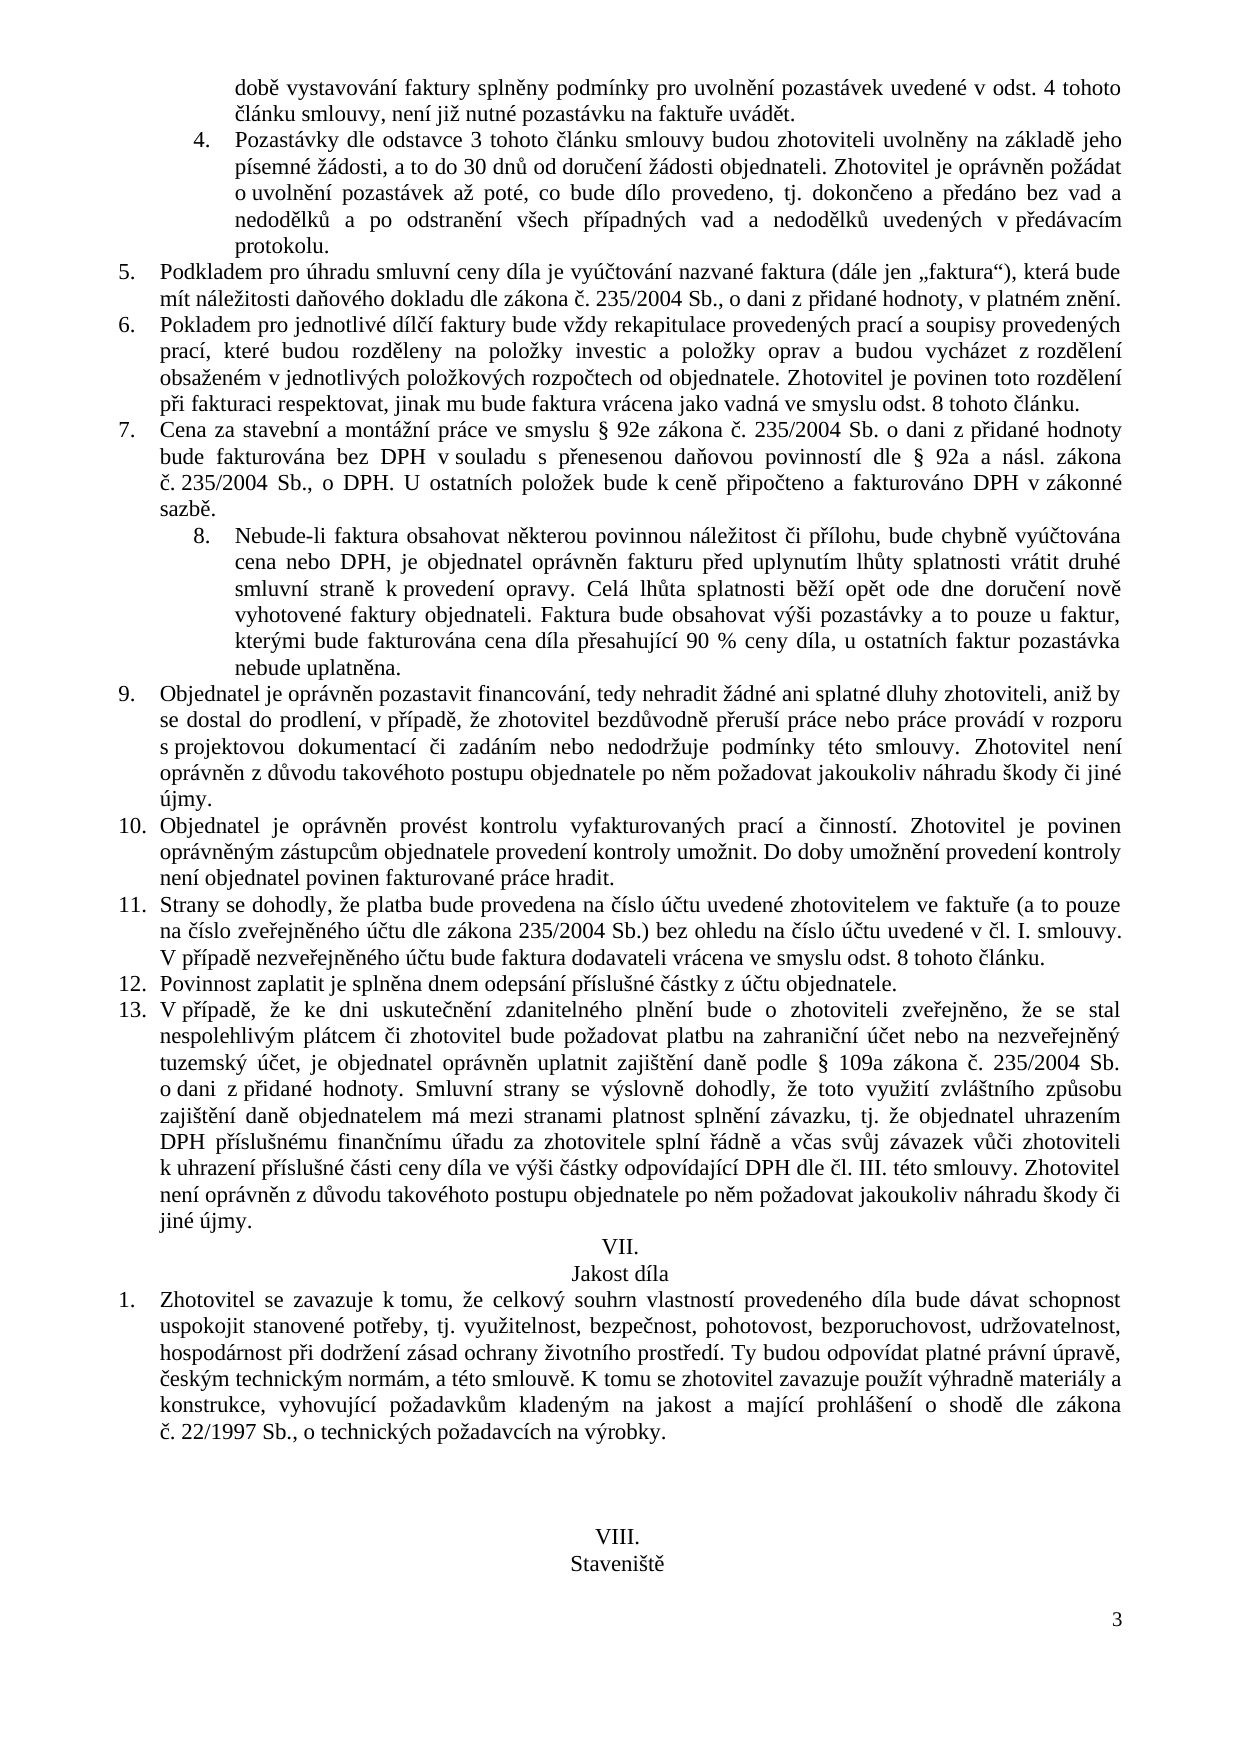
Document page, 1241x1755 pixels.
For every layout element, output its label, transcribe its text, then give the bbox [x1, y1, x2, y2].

text Staveniště [118, 1550, 1122, 1576]
list Podkladem pro úhradu smluvní ceny díla je vyúčtování nazvané faktura (dále jen „faktura“), která bude mít náležitosti daňového dokladu dle zákona č. 235/2004 Sb., o dani z přidané hodnoty, v platném znění. [118, 258, 1122, 311]
list Cena za stavební a montážní práce ve smyslu § 92e zákona č. 235/2004 Sb. o dani z přidané hodnoty bude fakturována bez DPH v souladu s přenesenou daňovou povinností dle § 92a a násl. zákona č. 235/2004 Sb., o DPH. U ostatních položek bude k ceně připočteno a fakturováno DPH v zákonné sazbě. [118, 416, 1122, 522]
list Objednatel je oprávněn pozastavit financování, tedy nehradit žádné ani splatné dluhy zhotoviteli, aniž by se dostal do prodlení, v případě, že zhotovitel bezdůvodně přeruší práce nebo práce provádí v rozporu s projektovou dokumentací či zadáním nebo nedodržuje podmínky této smlouvy. Zhotovitel není oprávněn z důvodu takovéhoto postupu objednatele po něm požadovat jakoukoliv náhradu škody či jiné újmy. [118, 680, 1122, 812]
list Povinnost zaplatit je splněna dnem odepsání příslušné částky z účtu objednatele. [118, 970, 1122, 996]
list Strany se dohodly, že platba bude provedena na číslo účtu uvedené zhotovitelem ve faktuře (a to pouze na číslo zveřejněného účtu dle zákona 235/2004 Sb.) bez ohledu na číslo účtu uvedené v čl. I. smlouvy. V případě nezveřejněného účtu bude faktura dodavateli vrácena ve smyslu odst. 8 tohoto článku. [118, 891, 1122, 970]
list době vystavování faktury splněny podmínky pro uvolnění pozastávek uvedené v odst. 4 tohoto článku smlouvy, není již nutné pozastávku na faktuře uvádět. [193, 74, 1122, 127]
text VIII. [118, 1523, 1122, 1550]
text Jakost díla [118, 1260, 1122, 1286]
list Zhotovitel se zavazuje k tomu, že celkový souhrn vlastností provedeného díla bude dávat schopnost uspokojit stanovené potřeby, tj. využitelnost, bezpečnost, pohotovost, bezporuchovost, udržovatelnost, hospodárnost při dodržení zásad ochrany životního prostředí. Ty budou odpovídat platné právní úpravě, českým technickým normám, a této smlouvě. K tomu se zhotovitel zavazuje použít výhradně materiály a konstrukce, vyhovující požadavkům kladeným na jakost a mající prohlášení o shodě dle zákona č. 22/1997 Sb., o technických požadavcích na výrobky. [118, 1286, 1122, 1444]
text VII. [118, 1233, 1122, 1260]
list V případě, že ke dni uskutečnění zdanitelného plnění bude o zhotoviteli zveřejněno, že se stal nespolehlivým plátcem či zhotovitel bude požadovat platbu na zahraniční účet nebo na nezveřejněný tuzemský účet, je objednatel oprávněn uplatnit zajištění daně podle § 109a zákona č. 235/2004 Sb. o dani z přidané hodnoty. Smluvní strany se výslovně dohodly, že toto využití zvláštního způsobu zajištění daně objednatelem má mezi stranami platnost splnění závazku, tj. že objednatel uhrazením DPH příslušnému finančnímu úřadu za zhotovitele splní řádně a včas svůj závazek vůči zhotoviteli k uhrazení příslušné části ceny díla ve výši částky odpovídající DPH dle čl. III. této smlouvy. Zhotovitel není oprávněn z důvodu takovéhoto postupu objednatele po něm požadovat jakoukoliv náhradu škody či jiné újmy. [118, 996, 1122, 1233]
list Pozastávky dle odstavce 3 tohoto článku smlouvy budou zhotoviteli uvolněny na základě jeho písemné žádosti, a to do 30 dnů od doručení žádosti objednateli. Zhotovitel je oprávněn požádat o uvolnění pozastávek až poté, co bude dílo provedeno, tj. dokončeno a předáno bez vad a nedodělků a po odstranění všech případných vad a nedodělků uvedených v předávacím protokolu. [193, 127, 1122, 258]
list Pokladem pro jednotlivé dílčí faktury bude vždy rekapitulace provedených prací a soupisy provedených prací, které budou rozděleny na položky investic a položky oprav a budou vycházet z rozdělení obsaženém v jednotlivých položkových rozpočtech od objednatele. Zhotovitel je povinen toto rozdělení při fakturaci respektovat, jinak mu bude faktura vrácena jako vadná ve smyslu odst. 8 tohoto článku. [118, 311, 1122, 416]
list Objednatel je oprávněn provést kontrolu vyfakturovaných prací a činností. Zhotovitel je povinen oprávněným zástupcům objednatele provedení kontroly umožnit. Do doby umožnění provedení kontroly není objednatel povinen fakturované práce hradit. [118, 812, 1122, 891]
list Nebude-li faktura obsahovat některou povinnou náležitost či přílohu, bude chybně vyúčtována cena nebo DPH, je objednatel oprávněn fakturu před uplynutím lhůty splatnosti vrátit druhé smluvní straně k provedení opravy. Celá lhůta splatnosti běží opět ode dne doručení nově vyhotovené faktury objednateli. Faktura bude obsahovat výši pozastávky a to pouze u faktur, kterými bude fakturována cena díla přesahující 90 % ceny díla, u ostatních faktur pozastávka nebude uplatněna. [193, 522, 1122, 680]
